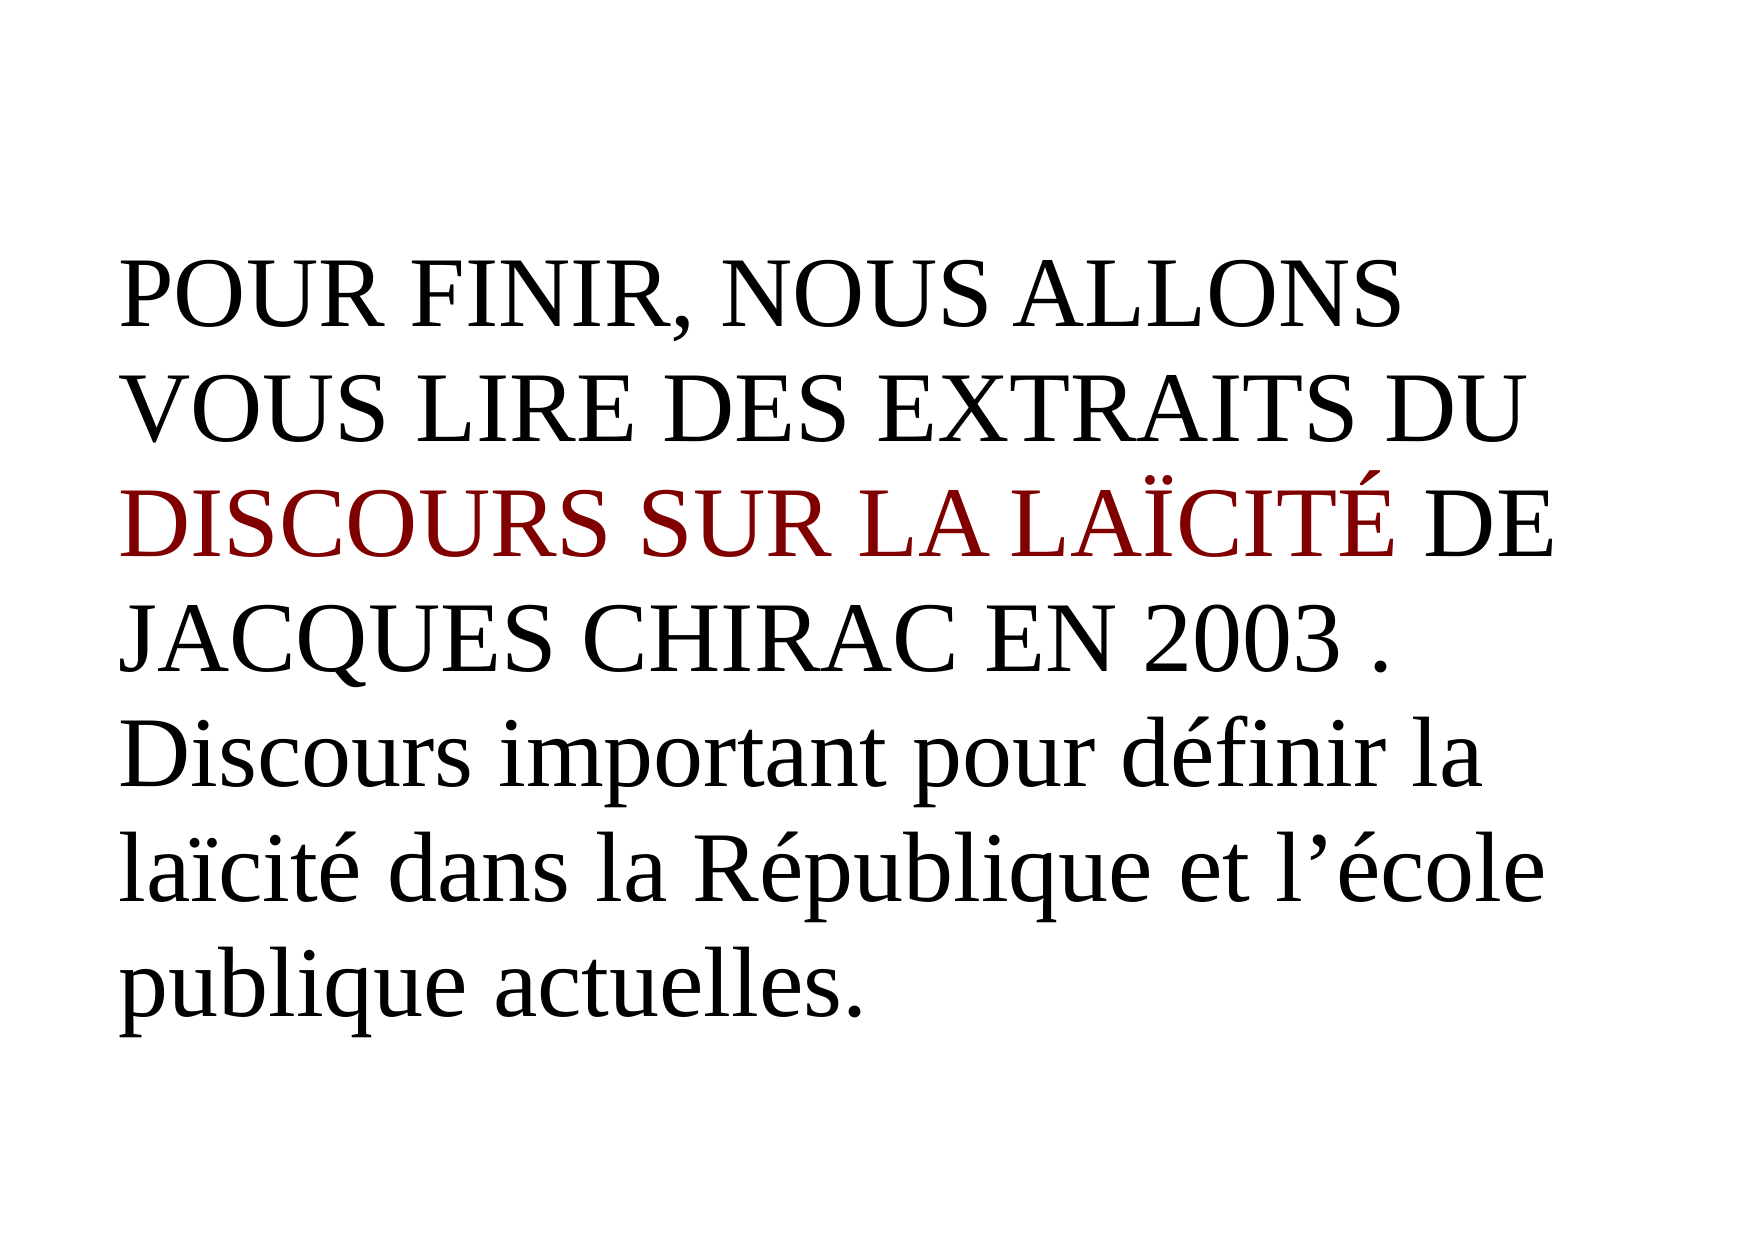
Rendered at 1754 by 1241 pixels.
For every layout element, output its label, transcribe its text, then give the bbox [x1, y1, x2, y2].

text POUR FINIR, NOUS ALLONS VOUS LIRE DES EXTRAITS DU DISCOURS SUR LA LAÏCITÉ DE JACQUES CHIRAC EN 2003 . [118, 233, 1636, 693]
text Discours important pour définir la laïcité dans la République et l’école publique actuelles. [118, 693, 1636, 1038]
